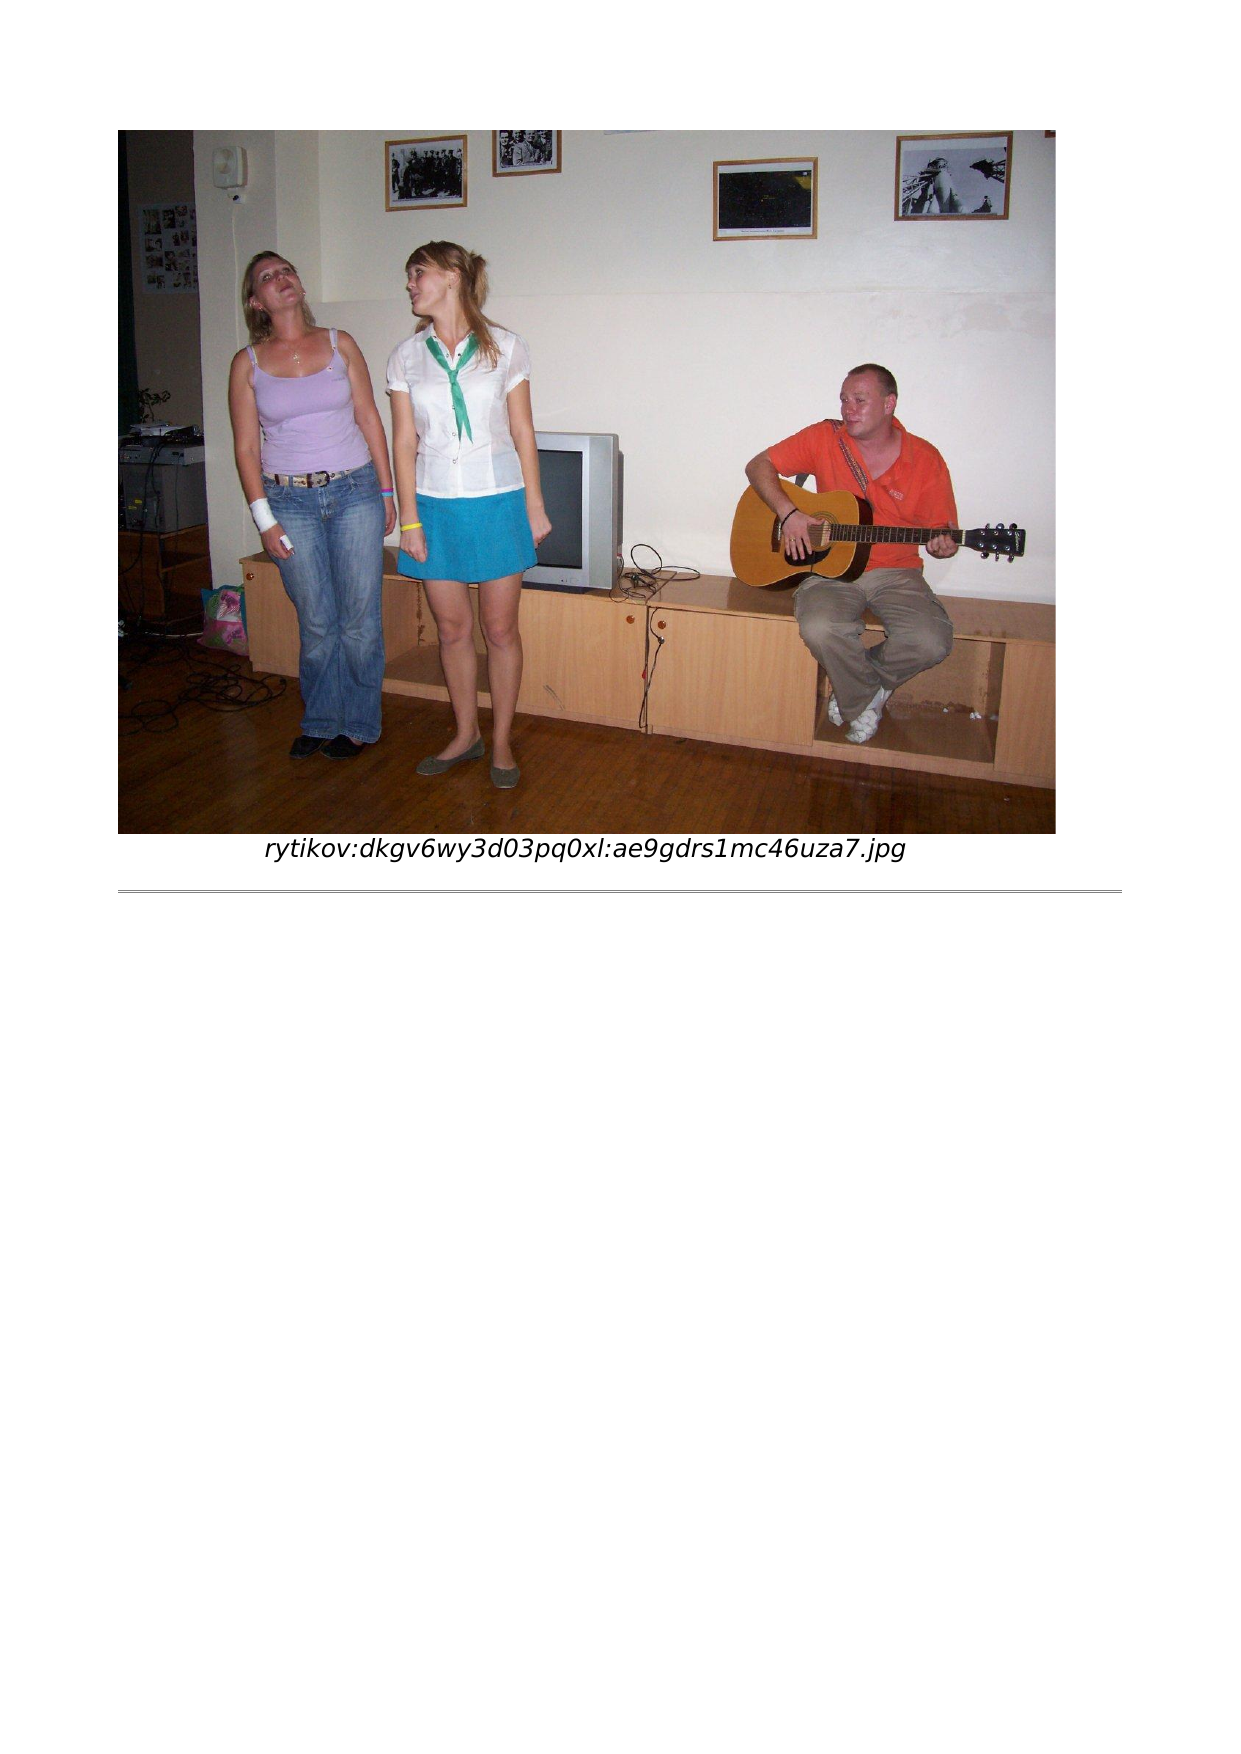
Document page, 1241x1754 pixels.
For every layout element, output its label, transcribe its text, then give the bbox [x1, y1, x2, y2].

text rytikov:dkgv6wy3d03pq0xl:ae9gdrs1mc46uza7.jpg [118, 834, 1056, 863]
picture [118, 130, 1056, 834]
